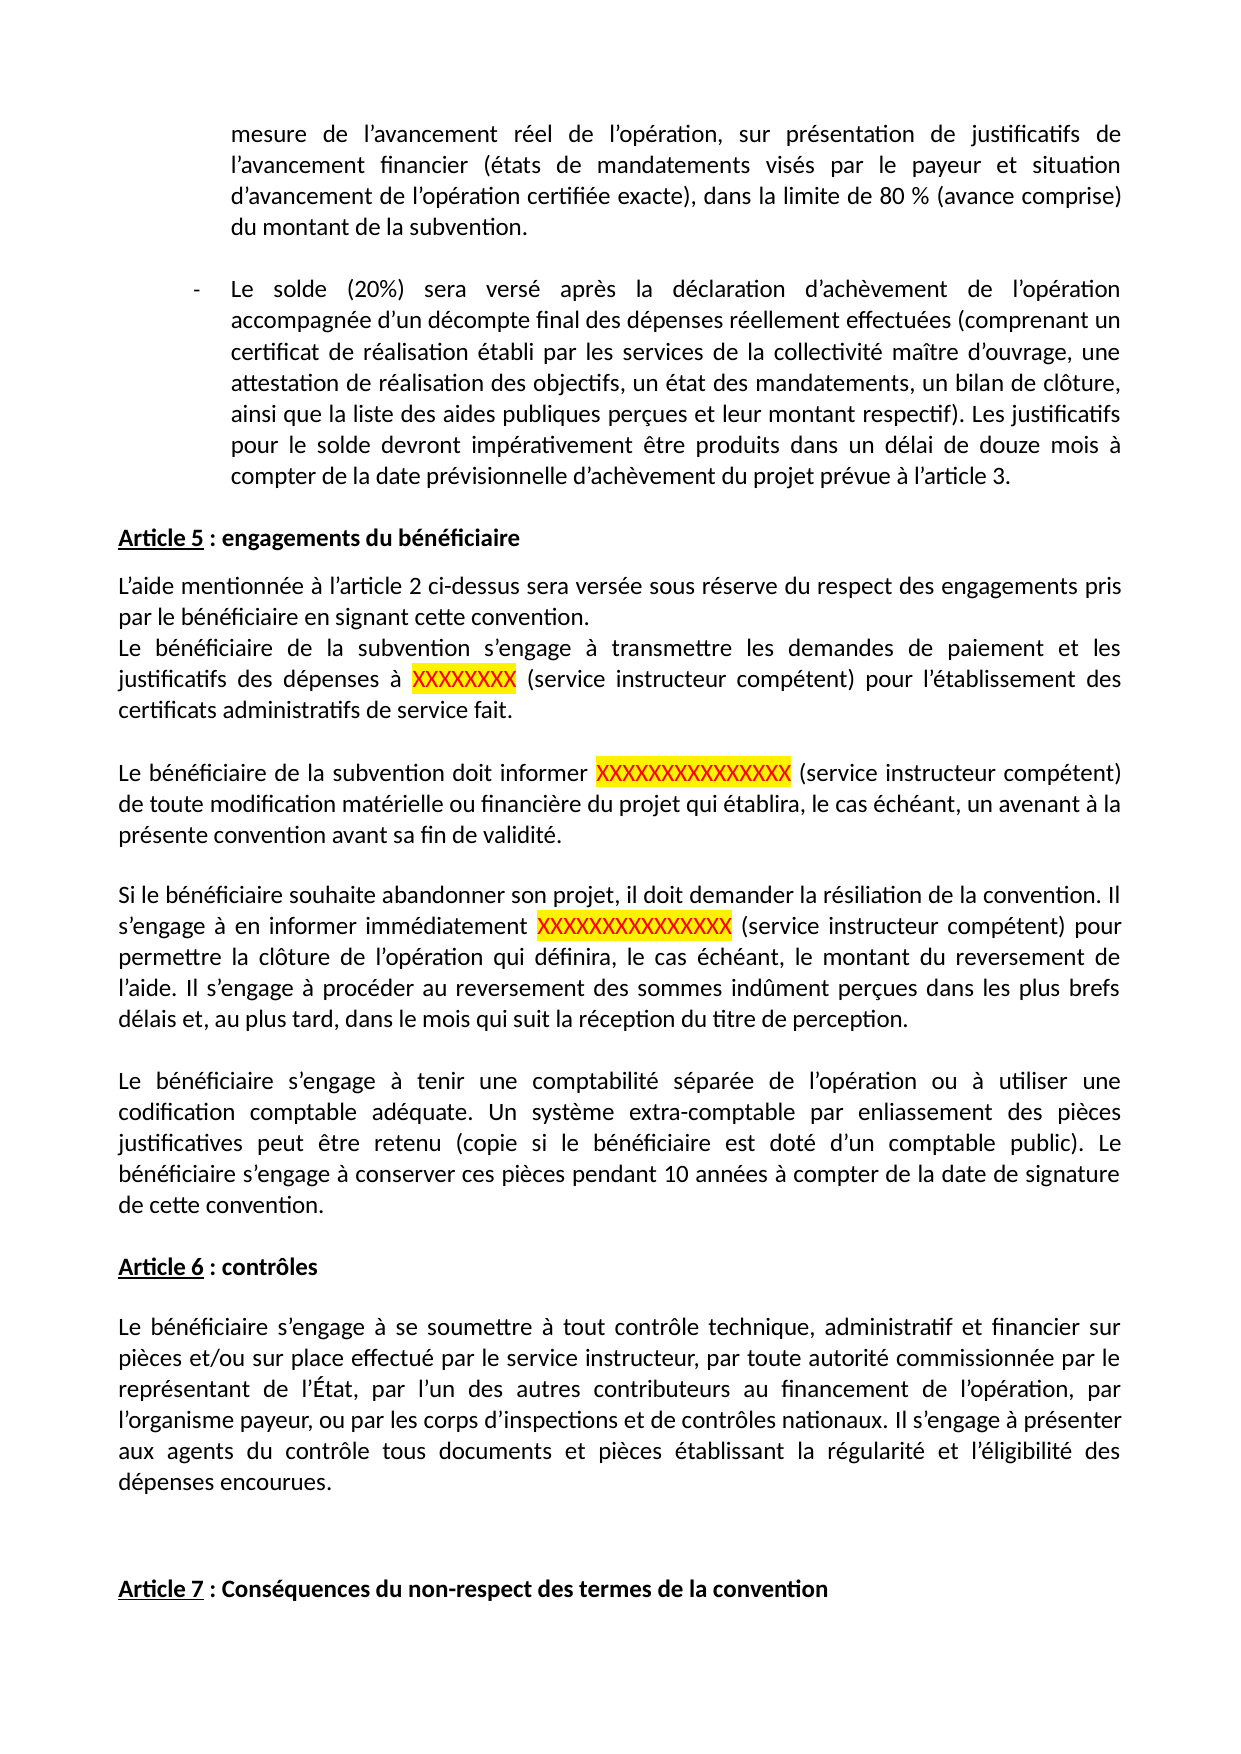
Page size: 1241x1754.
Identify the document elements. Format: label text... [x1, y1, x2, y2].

text Article 6 : contrôles [118, 1251, 1122, 1282]
list mesure de l’avancement réel de l’opération, sur présentation de justificatifs de l’avancement financier (états de mandatements visés par le payeur et situation d’avancement de l’opération certifiée exacte), dans la limite de 80 % (avance comprise) du montant de la subvention. [193, 118, 1122, 242]
list Le solde (20%) sera versé après la déclaration d’achèvement de l’opération accompagnée d’un décompte final des dépenses réellement effectuées (comprenant un certificat de réalisation établi par les services de la collectivité maître d’ouvrage, une attestation de réalisation des objectifs, un état des mandatements, un bilan de clôture, ainsi que la liste des aides publiques perçues et leur montant respectif). Les justificatifs pour le solde devront impérativement être produits dans un délai de douze mois à compter de la date prévisionnelle d’achèvement du projet prévue à l’article 3. [193, 273, 1122, 491]
text Le bénéficiaire de la subvention s’engage à transmettre les demandes de paiement et les justificatifs des dépenses à XXXXXXXX (service instructeur compétent) pour l’établissement des certificats administratifs de service fait. [118, 632, 1122, 725]
text Si le bénéficiaire souhaite abandonner son projet, il doit demander la résiliation de la convention. Il s’engage à en informer immédiatement XXXXXXXXXXXXXXX (service instructeur compétent) pour permettre la clôture de l’opération qui définira, le cas échéant, le montant du reversement de l’aide. Il s’engage à procéder au reversement des sommes indûment perçues dans les plus brefs délais et, au plus tard, dans le mois qui suit la réception du titre de perception. [118, 879, 1122, 1034]
text Article 7 : Conséquences du non-respect des termes de la convention [118, 1573, 1122, 1604]
text Le bénéficiaire s’engage à tenir une comptabilité séparée de l’opération ou à utiliser une codification comptable adéquate. Un système extra-comptable par enliassement des pièces justificatives peut être retenu (copie si le bénéficiaire est doté d’un comptable public). Le bénéficiaire s’engage à conserver ces pièces pendant 10 années à compter de la date de signature de cette convention. [118, 1065, 1122, 1220]
text L’aide mentionnée à l’article 2 ci-dessus sera versée sous réserve du respect des engagements pris par le bénéficiaire en signant cette convention. [118, 570, 1122, 632]
text Le bénéficiaire de la subvention doit informer XXXXXXXXXXXXXXX (service instructeur compétent) de toute modification matérielle ou financière du projet qui établira, le cas échéant, un avenant à la présente convention avant sa fin de validité. [118, 756, 1122, 849]
text Le bénéficiaire s’engage à se soumettre à tout contrôle technique, administratif et financier sur pièces et/ou sur place effectué par le service instructeur, par toute autorité commissionnée par le représentant de l’État, par l’un des autres contributeurs au financement de l’opération, par l’organisme payeur, ou par les corps d’inspections et de contrôles nationaux. Il s’engage à présenter aux agents du contrôle tous documents et pièces établissant la régularité et l’éligibilité des dépenses encourues. [118, 1311, 1122, 1497]
text Article 5 : engagements du bénéficiaire [118, 522, 1122, 553]
